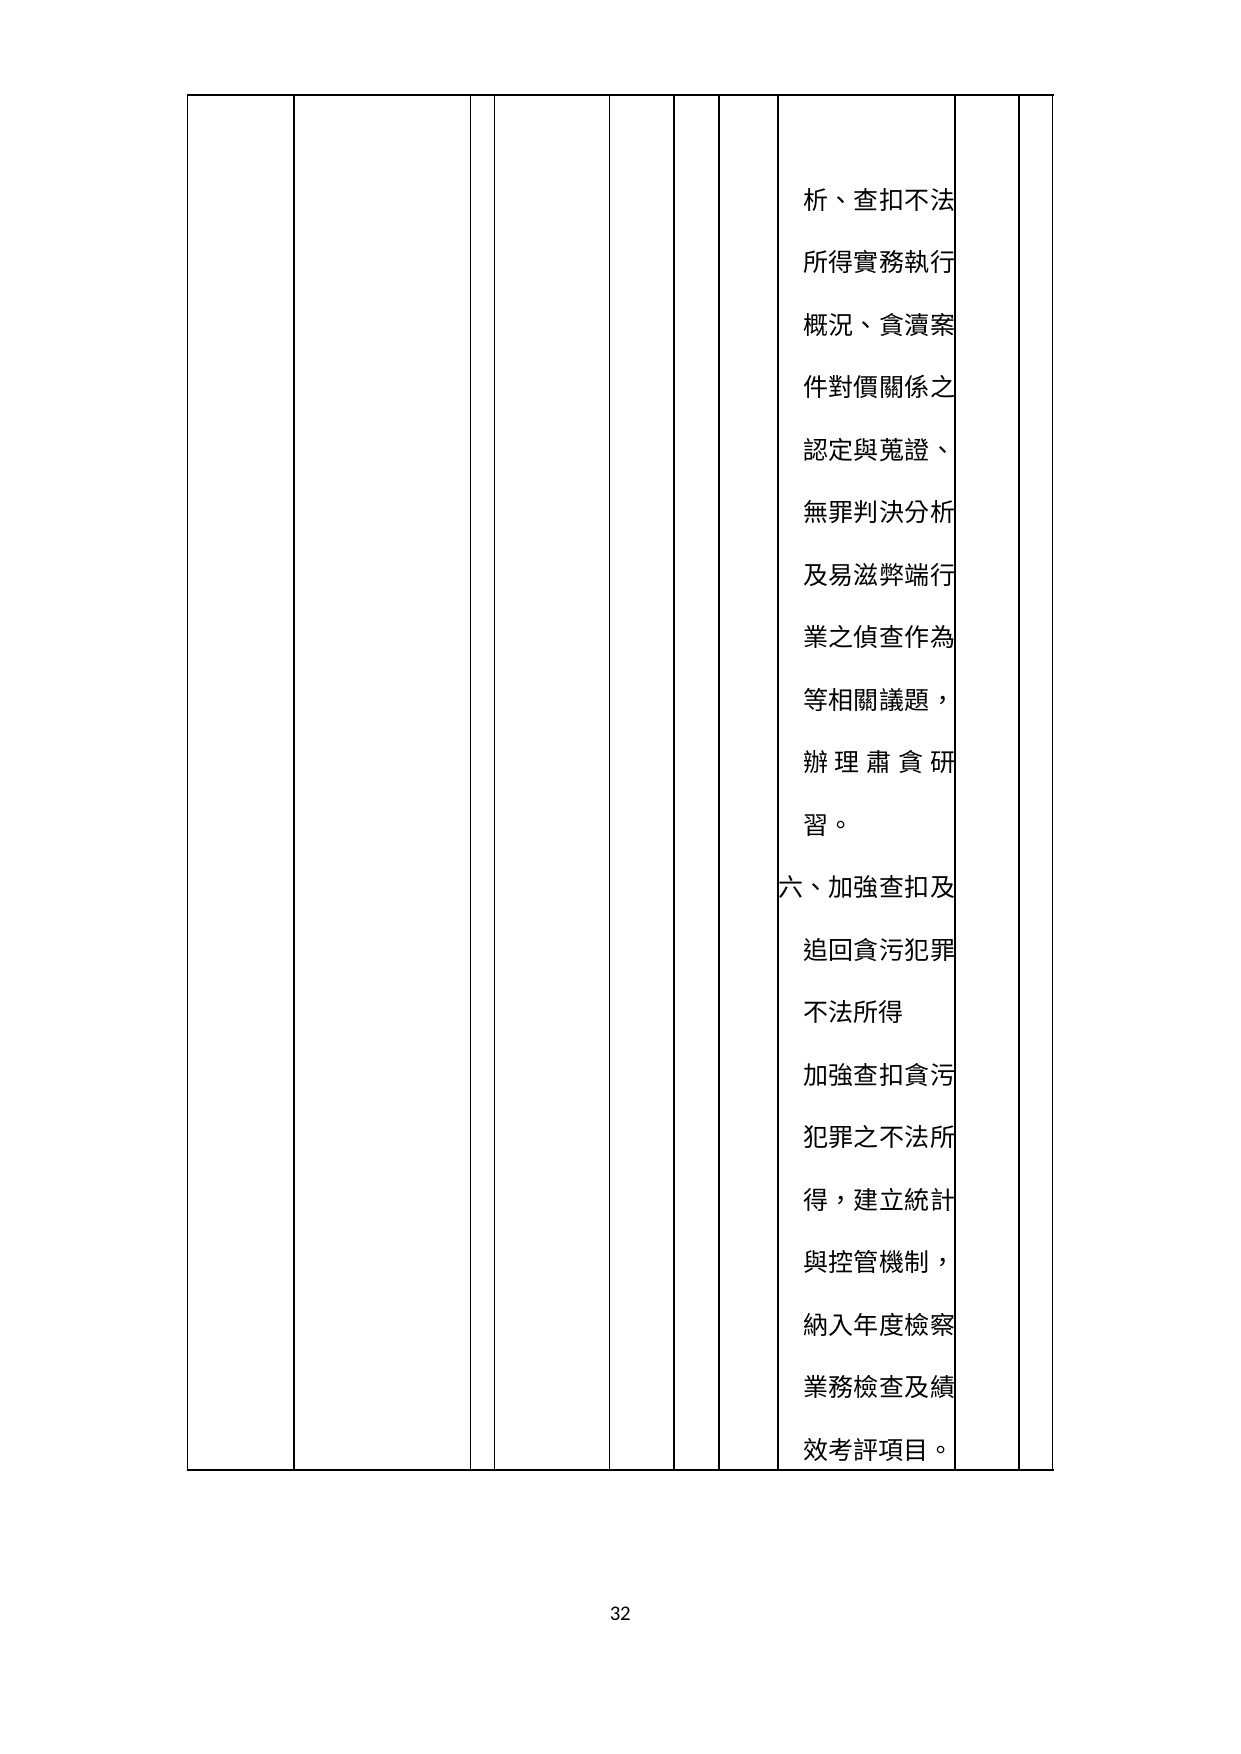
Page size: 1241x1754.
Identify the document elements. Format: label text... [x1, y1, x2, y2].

table_cell [956, 96, 1018, 1469]
table_cell [720, 96, 777, 1469]
table_cell [610, 96, 673, 1469]
table_cell [495, 96, 609, 1469]
table_cell 社會發展 [471, 96, 494, 1469]
table_cell [675, 96, 718, 1469]
table_cell [188, 96, 293, 1469]
table_cell [295, 96, 470, 1469]
table_cell [1020, 96, 1052, 1469]
table_cell 析、查扣不法所得實務執行概況、貪瀆案件對價關係之認定與蒐證、無罪判決分析及易滋弊端行業之偵查作為等相關議題，辦理肅貪研習。 六、加強查扣及追回貪污犯罪不法所得 加強查扣貪污犯罪之不法所得，建立統計與控管機制，納入年度檢察業務檢查及績效考評項目。 [779, 96, 954, 1469]
